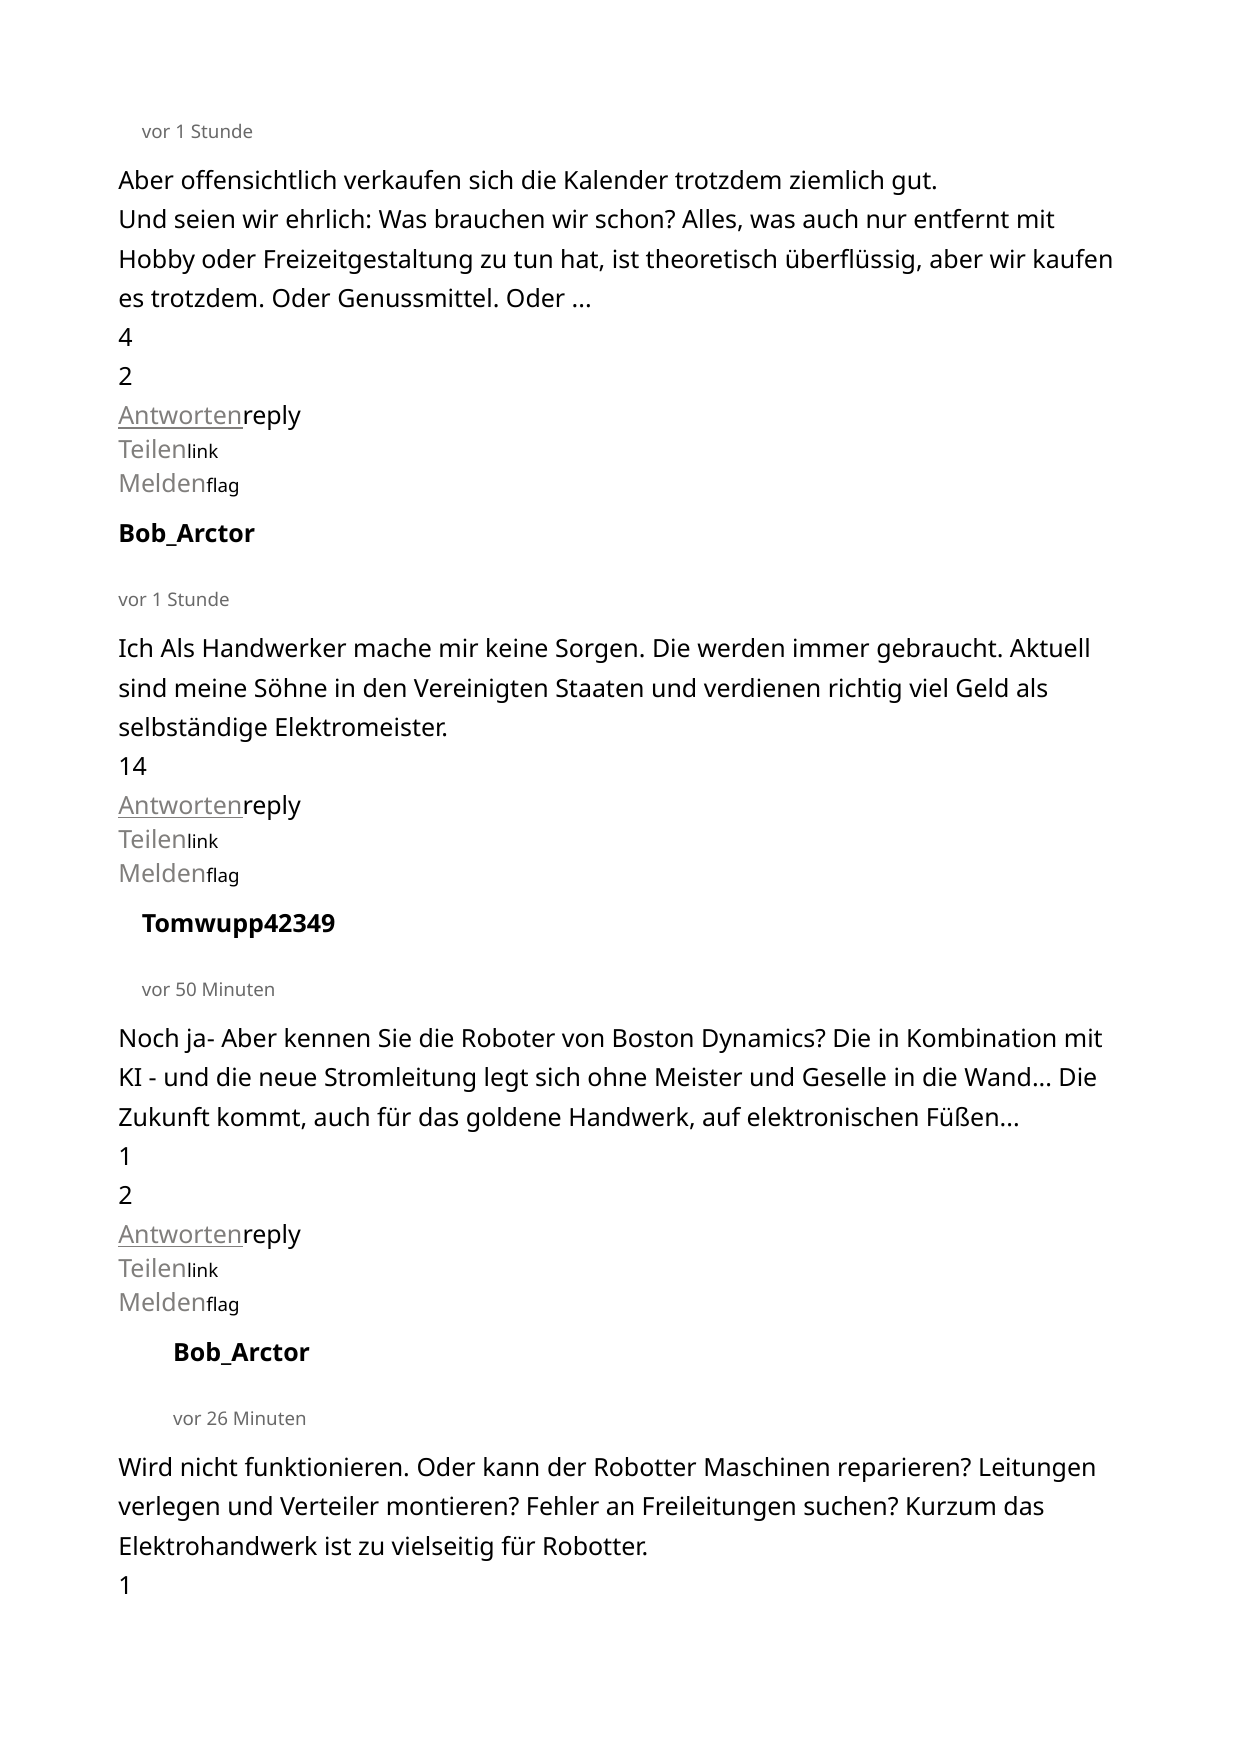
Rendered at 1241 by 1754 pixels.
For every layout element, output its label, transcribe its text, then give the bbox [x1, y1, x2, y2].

text Bob_Arctor [173, 1334, 1114, 1369]
text vor 1 Stunde [118, 586, 1117, 612]
text Bob_Arctor [118, 516, 1114, 550]
text Ich Als Handwerker mache mir keine Sorgen. Die werden immer gebraucht. Aktuell sind meine Söhne in den Vereinigten Staaten und verdienen richtig viel Geld als selbständige Elektromeister. [118, 631, 1122, 743]
text vor 1 Stunde [142, 118, 1117, 144]
text Antwortenreply [118, 1217, 1122, 1251]
text 4 [118, 320, 1122, 354]
text 2 [118, 1178, 1122, 1212]
text Noch ja- Aber kennen Sie die Roboter von Boston Dynamics? Die in Kombination mit KI - und die neue Stromleitung legt sich ohne Meister und Geselle in die Wand... Die Zukunft kommt, auch für das goldene Handwerk, auf elektronischen Füßen... [118, 1021, 1122, 1133]
text Teilenlink [118, 1251, 1122, 1285]
text Antwortenreply [118, 398, 1122, 432]
text 2 [118, 359, 1122, 393]
text Tomwupp42349 [142, 906, 1114, 940]
text Wird nicht funktionieren. Oder kann der Robotter Maschinen reparieren? Leitungen verlegen und Verteiler montieren? Fehler an Freileitungen suchen? Kurzum das Elektrohandwerk ist zu vielseitig für Robotter. [118, 1450, 1122, 1562]
text 1 [118, 1138, 1122, 1172]
text Aber offensichtlich verkaufen sich die Kalender trotzdem ziemlich gut. Und seien wir ehrlich: Was brauchen wir schon? Alles, was auch nur entfernt mit Hobby oder Freizeitgestaltung zu tun hat, ist theoretisch überflüssig, aber wir kaufen es trotzdem. Oder Genussmittel. Oder ... [118, 163, 1122, 314]
text Meldenflag [118, 856, 1122, 890]
text Meldenflag [118, 466, 1122, 500]
text Meldenflag [118, 1285, 1122, 1319]
text vor 50 Minuten [142, 976, 1117, 1002]
text Teilenlink [118, 432, 1122, 466]
text vor 26 Minuten [173, 1405, 1117, 1431]
text Teilenlink [118, 822, 1122, 856]
text Antwortenreply [118, 788, 1122, 822]
text 1 [118, 1567, 1122, 1601]
text 14 [118, 749, 1122, 783]
